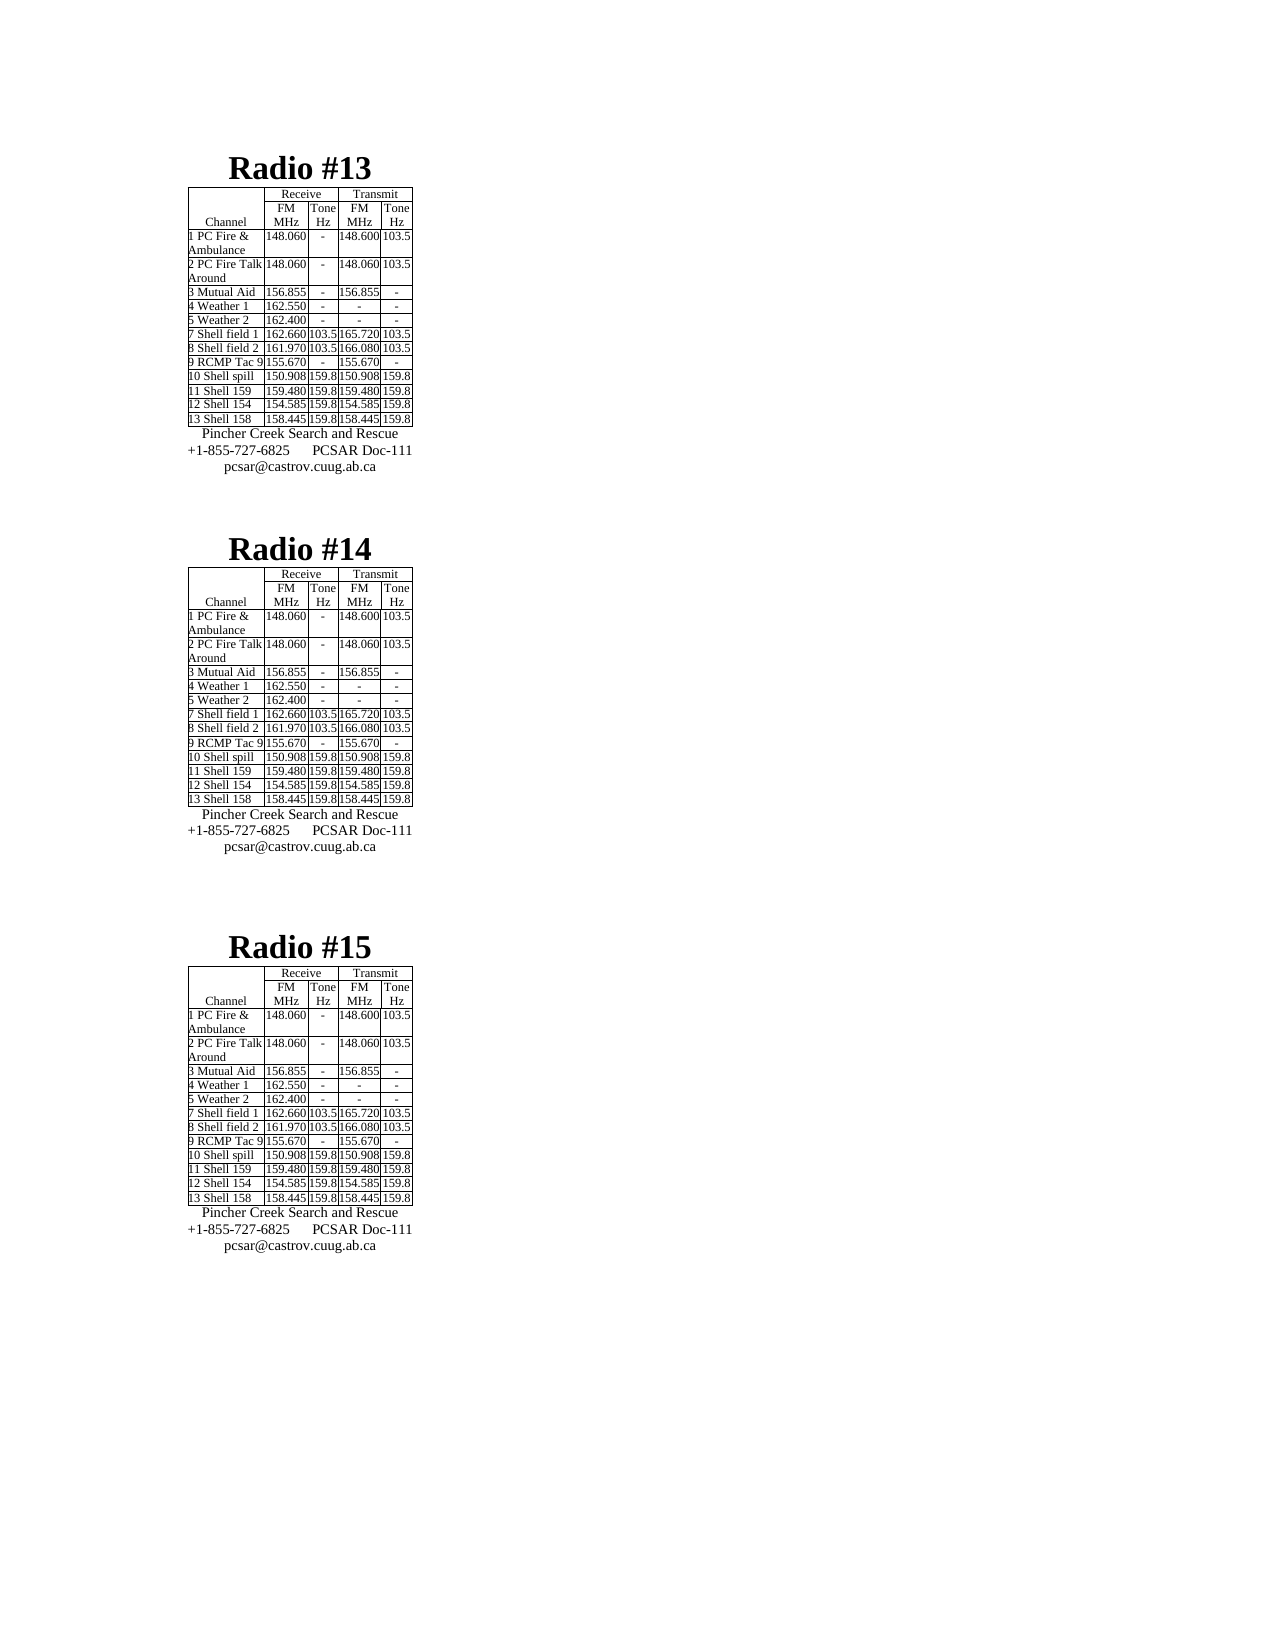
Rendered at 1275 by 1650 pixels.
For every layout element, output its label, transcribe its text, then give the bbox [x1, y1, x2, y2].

table_cell Tone Hz [309, 202, 338, 229]
table_cell 158.445 [265, 793, 308, 806]
table_cell 13 Shell 158 [189, 1192, 264, 1205]
table_cell 162.660 [265, 328, 308, 341]
table_cell 103.5 [381, 1009, 412, 1036]
table_cell 156.855 [339, 1065, 380, 1078]
table_cell 159.8 [309, 779, 338, 792]
table_cell 162.400 [265, 1093, 308, 1106]
table_cell 4 Weather 1 [189, 1079, 264, 1092]
table_header Transmit [339, 188, 412, 201]
table_cell FM MHz [265, 582, 308, 609]
table_cell - [309, 230, 338, 257]
table_cell 162.400 [265, 314, 308, 327]
table_cell 154.585 [339, 779, 380, 792]
table_cell 166.080 [339, 1121, 380, 1134]
table_cell 10 Shell spill [189, 751, 264, 764]
table_cell 12 Shell 154 [189, 1177, 264, 1191]
table_cell 103.5 [309, 709, 338, 721]
table_cell 159.8 [381, 793, 412, 806]
table_cell 159.8 [381, 779, 412, 792]
table_cell 159.480 [265, 1164, 308, 1176]
table_header Transmit [339, 967, 412, 980]
table_cell Tone Hz [382, 981, 412, 1008]
table_cell 159.8 [309, 1177, 338, 1191]
table_cell 159.8 [309, 751, 338, 764]
table_cell Tone Hz [309, 582, 338, 609]
table_cell - [381, 1135, 412, 1148]
table_cell 2 PC Fire Talk Around [189, 1037, 264, 1064]
table_cell 158.445 [265, 1192, 308, 1205]
table_cell 150.908 [339, 751, 380, 764]
table_cell 148.060 [265, 638, 308, 665]
table_cell 103.5 [309, 1121, 338, 1134]
table_cell - [309, 1135, 338, 1148]
table_cell 165.720 [339, 709, 380, 721]
table_cell - [381, 1093, 412, 1106]
table_cell - [381, 314, 412, 327]
table_cell 162.550 [265, 300, 308, 313]
table_cell 10 Shell spill [189, 1149, 264, 1163]
table_cell FM MHz [339, 981, 381, 1008]
table_cell 159.8 [309, 793, 338, 806]
table_cell - [309, 300, 338, 313]
table_cell 3 Mutual Aid [189, 286, 264, 299]
table_cell - [339, 314, 380, 327]
table_cell 159.8 [309, 413, 338, 426]
table_cell - [381, 1079, 412, 1092]
table_cell 1 PC Fire & Ambulance [189, 610, 264, 637]
table_cell 150.908 [339, 370, 380, 384]
table_cell - [381, 694, 412, 708]
table_cell 159.8 [381, 385, 412, 398]
table_cell 159.480 [339, 765, 380, 778]
table_cell 158.445 [339, 413, 380, 426]
table_cell - [381, 356, 412, 369]
table_cell 103.5 [381, 342, 412, 355]
table_cell 11 Shell 159 [189, 1164, 264, 1176]
table_header Receive [265, 568, 338, 581]
table_cell 5 Weather 2 [189, 1093, 264, 1106]
table_cell FM MHz [265, 202, 308, 229]
table_cell - [309, 356, 338, 369]
table_cell - [309, 258, 338, 285]
table_cell 162.660 [265, 709, 308, 721]
table_cell - [339, 1079, 380, 1092]
table_cell 154.585 [265, 1177, 308, 1191]
table_cell 8 Shell field 2 [189, 722, 264, 736]
table_cell 11 Shell 159 [189, 385, 264, 398]
table_cell 150.908 [339, 1149, 380, 1163]
table_cell 159.8 [381, 1164, 412, 1176]
table_cell FM MHz [265, 981, 308, 1008]
table_cell 155.670 [265, 1135, 308, 1148]
table_cell 156.855 [339, 286, 380, 299]
table_cell - [309, 737, 338, 750]
table_cell 148.600 [339, 230, 380, 257]
table_cell 166.080 [339, 342, 380, 355]
table_header Receive [265, 967, 338, 980]
table_cell 1 PC Fire & Ambulance [189, 1009, 264, 1036]
table_cell 159.8 [309, 385, 338, 398]
table_cell 103.5 [381, 230, 412, 257]
table_cell 156.855 [339, 666, 380, 679]
table_cell 165.720 [339, 1107, 380, 1120]
table_header Channel [189, 967, 264, 1008]
table_cell - [309, 666, 338, 679]
table_cell 148.060 [265, 230, 308, 257]
table_cell 155.670 [265, 737, 308, 750]
table_cell 158.445 [339, 1192, 380, 1205]
table_cell FM MHz [339, 202, 381, 229]
table_cell 159.8 [381, 413, 412, 426]
table_cell - [309, 314, 338, 327]
table_cell - [309, 1037, 338, 1064]
table_cell 155.670 [339, 1135, 380, 1148]
table_cell - [309, 1009, 338, 1036]
table_cell 148.060 [265, 610, 308, 637]
table_cell 10 Shell spill [189, 370, 264, 384]
table_cell 159.8 [309, 1164, 338, 1176]
table_cell 103.5 [381, 1037, 412, 1064]
table_cell - [381, 300, 412, 313]
table_cell - [309, 610, 338, 637]
table_cell 5 Weather 2 [189, 694, 264, 708]
table_cell 103.5 [309, 722, 338, 736]
table_cell Tone Hz [309, 981, 338, 1008]
text pcsar@castrov.cuug.ab.ca [187, 458, 412, 474]
table_cell 154.585 [339, 1177, 380, 1191]
table_cell 159.8 [381, 1177, 412, 1191]
table_cell 103.5 [381, 722, 412, 736]
table_cell 7 Shell field 1 [189, 328, 264, 341]
table_cell 13 Shell 158 [189, 793, 264, 806]
text Pincher Creek Search and Rescue [187, 806, 412, 822]
table_cell 161.970 [265, 1121, 308, 1134]
table_cell Tone Hz [382, 582, 412, 609]
table_cell 162.660 [265, 1107, 308, 1120]
table_cell 150.908 [265, 1149, 308, 1163]
table_cell - [381, 1065, 412, 1078]
table_cell 12 Shell 154 [189, 779, 264, 792]
table_cell 154.585 [265, 399, 308, 412]
table_cell 159.8 [309, 1192, 338, 1205]
table_cell 159.480 [265, 385, 308, 398]
table_cell 159.480 [339, 1164, 380, 1176]
table_cell 103.5 [381, 638, 412, 665]
text +1-855-727-6825 PCSAR Doc-111 [187, 1221, 412, 1237]
table_cell 4 Weather 1 [189, 300, 264, 313]
table_cell 103.5 [381, 258, 412, 285]
text Radio #13 [187, 150, 412, 187]
table_cell 159.8 [381, 765, 412, 778]
text +1-855-727-6825 PCSAR Doc-111 [187, 822, 412, 838]
table_cell 159.480 [265, 765, 308, 778]
table_cell 156.855 [265, 286, 308, 299]
table_cell - [381, 680, 412, 693]
table_cell 103.5 [381, 328, 412, 341]
table_cell - [309, 680, 338, 693]
table_cell 148.060 [339, 638, 380, 665]
table_cell 9 RCMP Tac 9 [189, 737, 264, 750]
text pcsar@castrov.cuug.ab.ca [187, 1237, 412, 1253]
table_cell 3 Mutual Aid [189, 666, 264, 679]
text Radio #15 [187, 929, 412, 966]
text Pincher Creek Search and Rescue [187, 1205, 412, 1221]
table_cell 148.600 [339, 610, 380, 637]
table_cell 162.550 [265, 680, 308, 693]
table_cell 158.445 [339, 793, 380, 806]
table_cell 156.855 [265, 1065, 308, 1078]
table_cell 159.8 [309, 399, 338, 412]
table_cell 3 Mutual Aid [189, 1065, 264, 1078]
table_cell 8 Shell field 2 [189, 342, 264, 355]
table_header Receive [265, 188, 338, 201]
table_cell - [381, 666, 412, 679]
table_cell - [309, 694, 338, 708]
text pcsar@castrov.cuug.ab.ca [187, 838, 412, 855]
table_cell 9 RCMP Tac 9 [189, 356, 264, 369]
table_cell 4 Weather 1 [189, 680, 264, 693]
table_cell 155.670 [265, 356, 308, 369]
table_cell 161.970 [265, 722, 308, 736]
table_cell 155.670 [339, 356, 380, 369]
table_cell 156.855 [265, 666, 308, 679]
table_cell - [339, 694, 380, 708]
table_cell 159.8 [381, 370, 412, 384]
table_cell 161.970 [265, 342, 308, 355]
table_cell 7 Shell field 1 [189, 1107, 264, 1120]
table_cell 103.5 [381, 709, 412, 721]
table_cell 159.8 [309, 1149, 338, 1163]
table_cell - [309, 1093, 338, 1106]
text Pincher Creek Search and Rescue [187, 426, 412, 442]
table_cell - [309, 638, 338, 665]
table_cell FM MHz [339, 582, 381, 609]
table_cell - [309, 1065, 338, 1078]
table_header Channel [189, 188, 264, 229]
table_cell 1 PC Fire & Ambulance [189, 230, 264, 257]
text +1-855-727-6825 PCSAR Doc-111 [187, 442, 412, 458]
table_cell 166.080 [339, 722, 380, 736]
table_cell - [339, 1093, 380, 1106]
text Radio #14 [187, 530, 412, 567]
table_cell 103.5 [381, 1107, 412, 1120]
table_cell 12 Shell 154 [189, 399, 264, 412]
table_cell 165.720 [339, 328, 380, 341]
table_cell 148.060 [339, 258, 380, 285]
table_cell 103.5 [309, 1107, 338, 1120]
table_cell - [381, 737, 412, 750]
table_cell 155.670 [339, 737, 380, 750]
table_cell 7 Shell field 1 [189, 709, 264, 721]
table_cell - [309, 286, 338, 299]
table_cell 162.550 [265, 1079, 308, 1092]
table_cell 159.8 [381, 1149, 412, 1163]
table_cell 162.400 [265, 694, 308, 708]
table_cell 8 Shell field 2 [189, 1121, 264, 1134]
table_cell - [309, 1079, 338, 1092]
table_cell Tone Hz [382, 202, 412, 229]
table_header Channel [189, 568, 264, 609]
table_cell 5 Weather 2 [189, 314, 264, 327]
table_cell 103.5 [381, 610, 412, 637]
table_cell 103.5 [381, 1121, 412, 1134]
table_cell 150.908 [265, 751, 308, 764]
table_cell 11 Shell 159 [189, 765, 264, 778]
table_cell 159.8 [381, 1192, 412, 1205]
table_cell 154.585 [339, 399, 380, 412]
table_cell 2 PC Fire Talk Around [189, 638, 264, 665]
table_cell 13 Shell 158 [189, 413, 264, 426]
table_cell 103.5 [309, 342, 338, 355]
table_cell 150.908 [265, 370, 308, 384]
table_cell 158.445 [265, 413, 308, 426]
table_header Transmit [339, 568, 412, 581]
table_cell 2 PC Fire Talk Around [189, 258, 264, 285]
table_cell 148.060 [339, 1037, 380, 1064]
table_cell 159.8 [309, 370, 338, 384]
table_cell 148.600 [339, 1009, 380, 1036]
table_cell - [339, 300, 380, 313]
table_cell 9 RCMP Tac 9 [189, 1135, 264, 1148]
table_cell 159.480 [339, 385, 380, 398]
table_cell 159.8 [309, 765, 338, 778]
table_cell 159.8 [381, 751, 412, 764]
table_cell 159.8 [381, 399, 412, 412]
table_cell - [381, 286, 412, 299]
table_cell 103.5 [309, 328, 338, 341]
table_cell 148.060 [265, 1009, 308, 1036]
table_cell 148.060 [265, 258, 308, 285]
table_cell 148.060 [265, 1037, 308, 1064]
table_cell 154.585 [265, 779, 308, 792]
table_cell - [339, 680, 380, 693]
